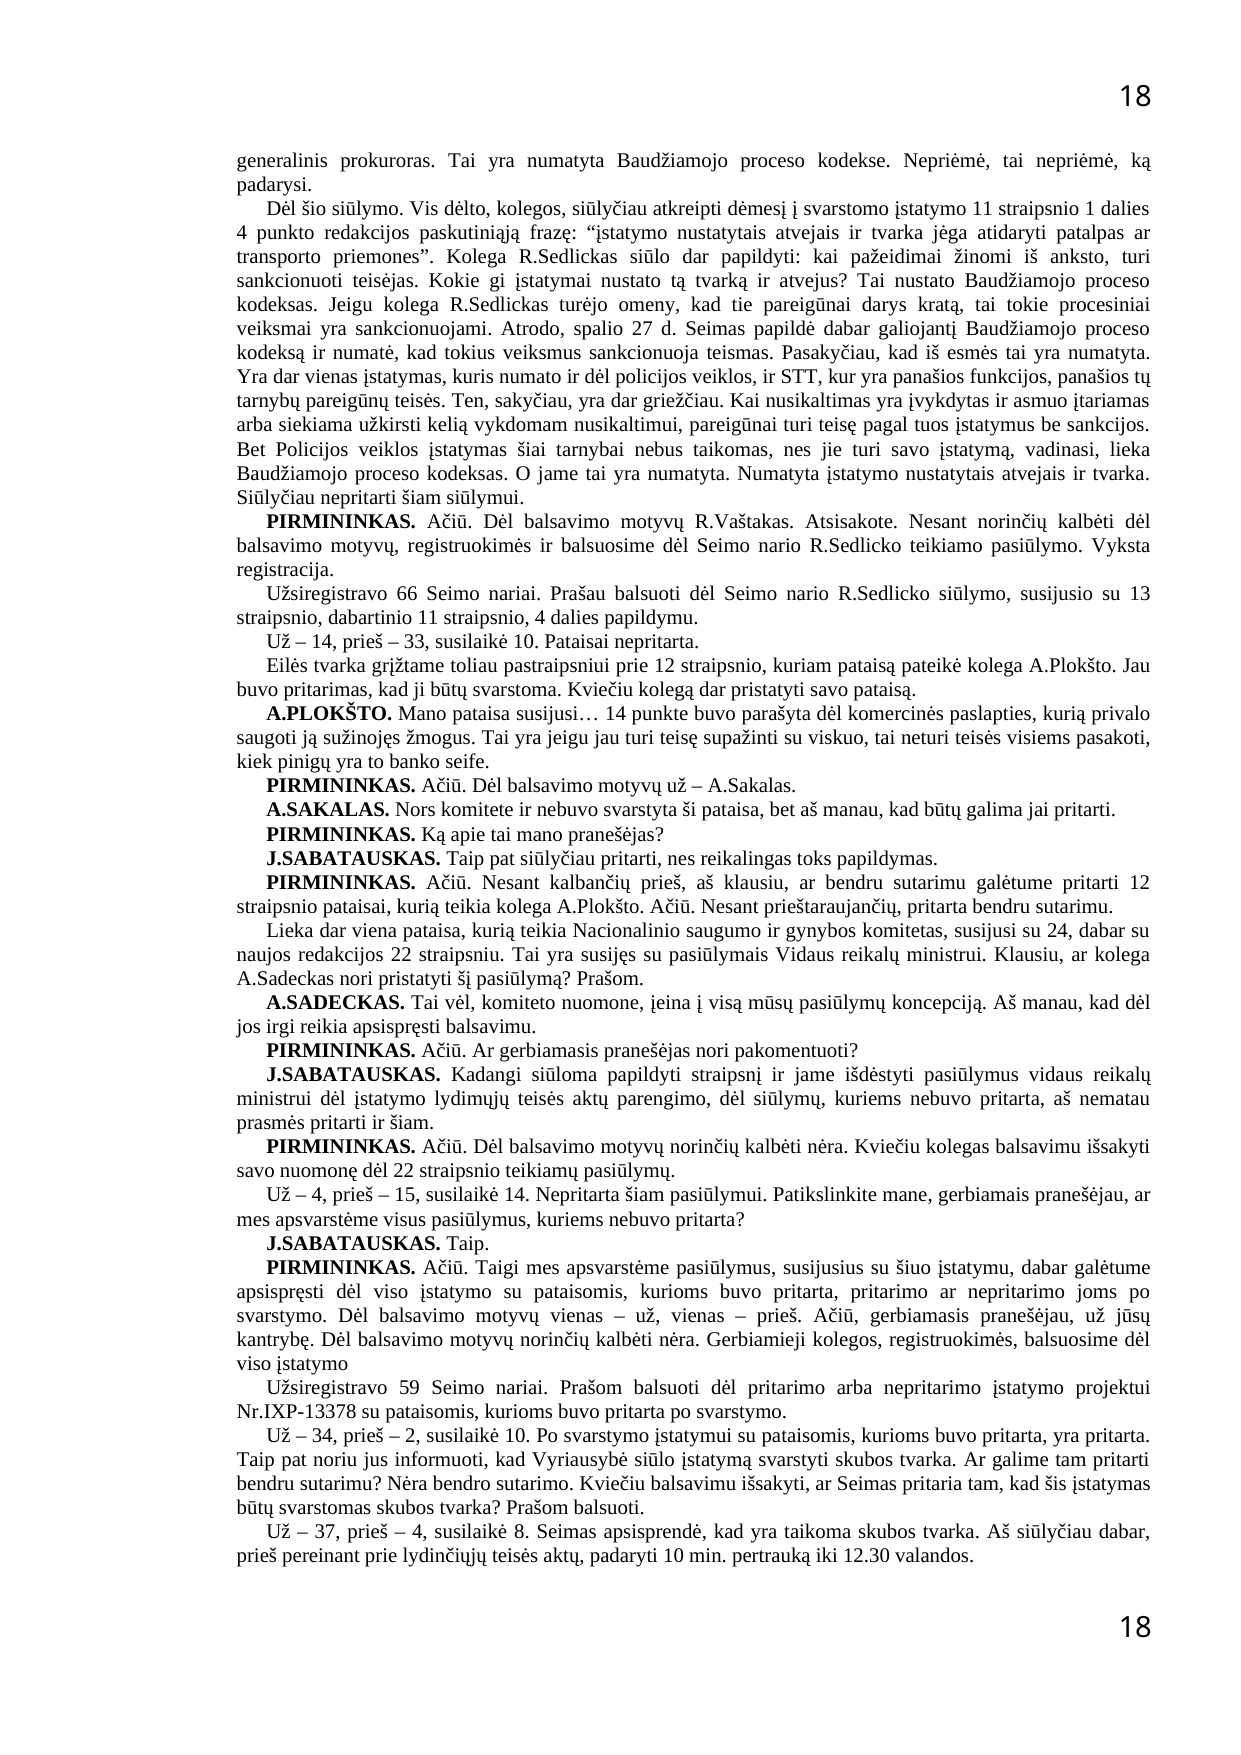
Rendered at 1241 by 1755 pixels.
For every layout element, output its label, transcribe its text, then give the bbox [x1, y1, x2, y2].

text Lieka dar viena pataisa, kurią teikia Nacionalinio saugumo ir gynybos komitetas, susijusi su 24, dabar su naujos redakcijos 22 straipsniu. Tai yra susijęs su pasiūlymais Vidaus reikalų ministrui. Klausiu, ar kolega A.Sadeckas nori pristatyti šį pasiūlymą? Prašom. [236, 918, 1152, 990]
text PIRMININKAS. Ačiū. Dėl balsavimo motyvų norinčių kalbėti nėra. Kviečiu kolegas balsavimu išsakyti savo nuomonę dėl 22 straipsnio teikiamų pasiūlymų. [236, 1134, 1152, 1182]
text J.SABATAUSKAS. Taip pat siūlyčiau pritarti, nes reikalingas toks papildymas. [236, 846, 1152, 869]
text generalinis prokuroras. Tai yra numatyta Baudžiamojo proceso kodekse. Nepriėmė, tai nepriėmė, ką padarysi. [236, 148, 1152, 196]
text A.SADECKAS. Tai vėl, komiteto nuomone, įeina į visą mūsų pasiūlymų koncepciją. Aš manau, kad dėl jos irgi reikia apsispręsti balsavimu. [236, 990, 1152, 1038]
text PIRMININKAS. Ačiū. Ar gerbiamasis pranešėjas nori pakomentuoti? [236, 1038, 1152, 1062]
text J.SABATAUSKAS. Taip. [236, 1231, 1152, 1254]
text Už – 14, prieš – 33, susilaikė 10. Pataisai nepritarta. [236, 629, 1152, 653]
text PIRMININKAS. Ką apie tai mano pranešėjas? [236, 821, 1152, 846]
text Už – 4, prieš – 15, susilaikė 14. Nepritarta šiam pasiūlymui. Patikslinkite mane, gerbiamais pranešėjau, ar mes apsvarstėme visus pasiūlymus, kuriems nebuvo pritarta? [236, 1182, 1152, 1231]
text Užsiregistravo 59 Seimo nariai. Prašom balsuoti dėl pritarimo arba nepritarimo įstatymo projektui Nr.IXP-13378 su pataisomis, kurioms buvo pritarta po svarstymo. [236, 1375, 1152, 1423]
text PIRMININKAS. Ačiū. Dėl balsavimo motyvų R.Vaštakas. Atsisakote. Nesant norinčių kalbėti dėl balsavimo motyvų, registruokimės ir balsuosime dėl Seimo nario R.Sedlicko teikiamo pasiūlymo. Vyksta registracija. [236, 509, 1152, 581]
text PIRMININKAS. Ačiū. Dėl balsavimo motyvų už – A.Sakalas. [236, 773, 1152, 797]
text Už – 37, prieš – 4, susilaikė 8. Seimas apsisprendė, kad yra taikoma skubos tvarka. Aš siūlyčiau dabar, prieš pereinant prie lydinčiųjų teisės aktų, padaryti 10 min. pertrauką iki 12.30 valandos. [236, 1519, 1152, 1567]
text PIRMININKAS. Ačiū. Taigi mes apsvarstėme pasiūlymus, susijusius su šiuo įstatymu, dabar galėtume apsispręsti dėl viso įstatymo su pataisomis, kurioms buvo pritarta, pritarimo ar nepritarimo joms po svarstymo. Dėl balsavimo motyvų vienas – už, vienas – prieš. Ačiū, gerbiamasis pranešėjau, už jūsų kantrybę. Dėl balsavimo motyvų norinčių kalbėti nėra. Gerbiamieji kolegos, registruokimės, balsuosime dėl viso įstatymo [236, 1254, 1152, 1375]
text J.SABATAUSKAS. Kadangi siūloma papildyti straipsnį ir jame išdėstyti pasiūlymus vidaus reikalų ministrui dėl įstatymo lydimųjų teisės aktų parengimo, dėl siūlymų, kuriems nebuvo pritarta, aš nematau prasmės pritarti ir šiam. [236, 1062, 1152, 1134]
text A.PLOKŠTO. Mano pataisa susijusi… 14 punkte buvo parašyta dėl komercinės paslapties, kurią privalo saugoti ją sužinojęs žmogus. Tai yra jeigu jau turi teisę supažinti su viskuo, tai neturi teisės visiems pasakoti, kiek pinigų yra to banko seife. [236, 701, 1152, 773]
text PIRMININKAS. Ačiū. Nesant kalbančių prieš, aš klausiu, ar bendru sutarimu galėtume pritarti 12 straipsnio pataisai, kurią teikia kolega A.Plokšto. Ačiū. Nesant prieštaraujančių, pritarta bendru sutarimu. [236, 869, 1152, 918]
text Dėl šio siūlymo. Vis dėlto, kolegos, siūlyčiau atkreipti dėmesį į svarstomo įstatymo 11 straipsnio 1 dalies 4 punkto redakcijos paskutiniąją frazę: “įstatymo nustatytais atvejais ir tvarka jėga atidaryti patalpas ar transporto priemones”. Kolega R.Sedlickas siūlo dar papildyti: kai pažeidimai žinomi iš anksto, turi sankcionuoti teisėjas. Kokie gi įstatymai nustato tą tvarką ir atvejus? Tai nustato Baudžiamojo proceso kodeksas. Jeigu kolega R.Sedlickas turėjo omeny, kad tie pareigūnai darys kratą, tai tokie procesiniai veiksmai yra sankcionuojami. Atrodo, spalio 27 d. Seimas papildė dabar galiojantį Baudžiamojo proceso kodeksą ir numatė, kad tokius veiksmus sankcionuoja teismas. Pasakyčiau, kad iš esmės tai yra numatyta. Yra dar vienas įstatymas, kuris numato ir dėl policijos veiklos, ir STT, kur yra panašios funkcijos, panašios tų tarnybų pareigūnų teisės. Ten, sakyčiau, yra dar griežčiau. Kai nusikaltimas yra įvykdytas ir asmuo įtariamas arba siekiama užkirsti kelią vykdomam nusikaltimui, pareigūnai turi teisę pagal tuos įstatymus be sankcijos. Bet Policijos veiklos įstatymas šiai tarnybai nebus taikomas, nes jie turi savo įstatymą, vadinasi, lieka Baudžiamojo proceso kodeksas. O jame tai yra numatyta. Numatyta įstatymo nustatytais atvejais ir tvarka. Siūlyčiau nepritarti šiam siūlymui. [236, 196, 1152, 509]
text Užsiregistravo 66 Seimo nariai. Prašau balsuoti dėl Seimo nario R.Sedlicko siūlymo, susijusio su 13 straipsnio, dabartinio 11 straipsnio, 4 dalies papildymu. [236, 581, 1152, 629]
text Eilės tvarka grįžtame toliau pastraipsniui prie 12 straipsnio, kuriam pataisą pateikė kolega A.Plokšto. Jau buvo pritarimas, kad ji būtų svarstoma. Kviečiu kolegą dar pristatyti savo pataisą. [236, 653, 1152, 701]
text A.SAKALAS. Nors komitete ir nebuvo svarstyta ši pataisa, bet aš manau, kad būtų galima jai pritarti. [236, 797, 1152, 821]
text Už – 34, prieš – 2, susilaikė 10. Po svarstymo įstatymui su pataisomis, kurioms buvo pritarta, yra pritarta. Taip pat noriu jus informuoti, kad Vyriausybė siūlo įstatymą svarstyti skubos tvarka. Ar galime tam pritarti bendru sutarimu? Nėra bendro sutarimo. Kviečiu balsavimu išsakyti, ar Seimas pritaria tam, kad šis įstatymas būtų svarstomas skubos tvarka? Prašom balsuoti. [236, 1423, 1152, 1519]
